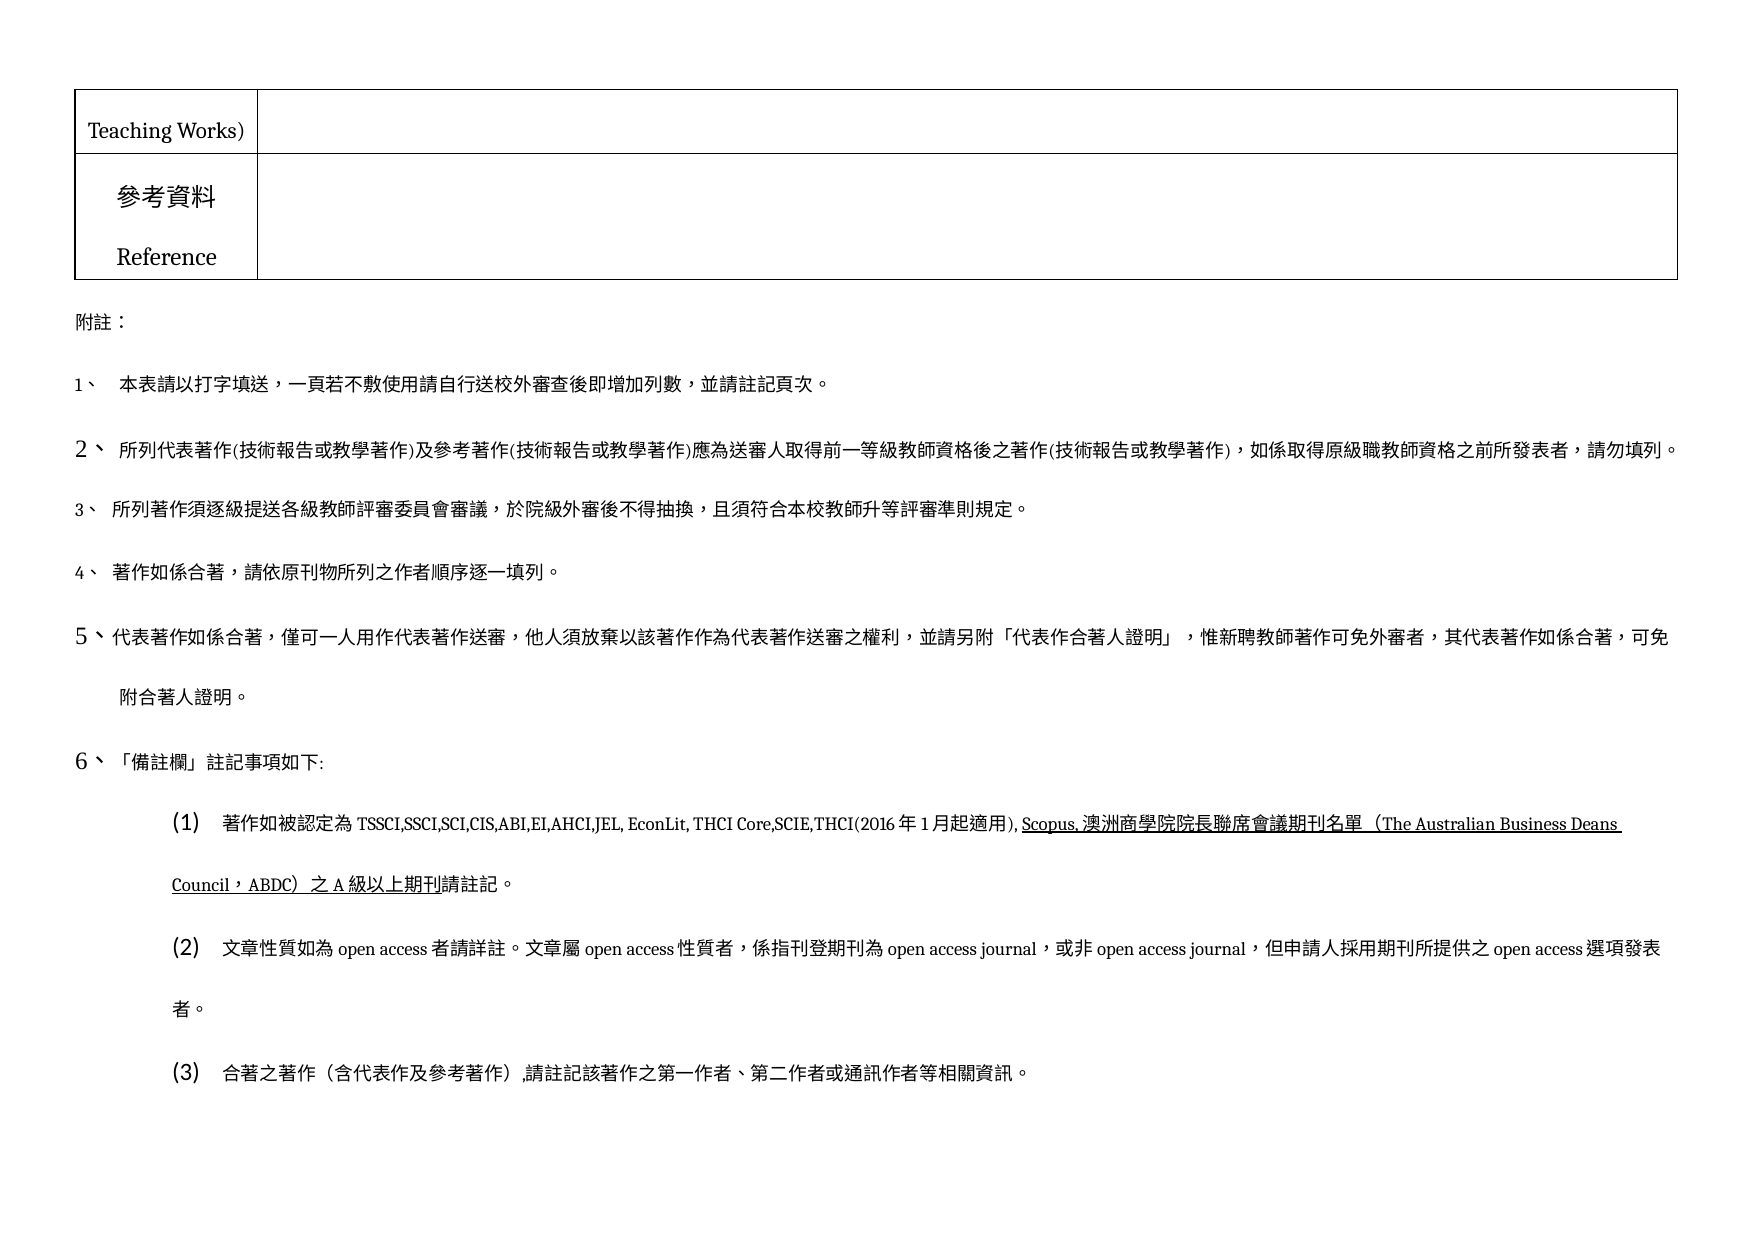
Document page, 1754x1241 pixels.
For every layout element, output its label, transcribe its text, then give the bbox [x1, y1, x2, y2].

list 文章性質如為open access者請詳註。文章屬open access性質者，係指刊登期刊為open access journal，或非open access journal，但申請人採用期刊所提供之open access選項發表者。 [172, 904, 1679, 1029]
table_cell 參考資料 Reference [76, 154, 257, 278]
table_cell [258, 90, 1677, 152]
table_cell Teaching Works) [76, 90, 257, 152]
text 附註： [22, 279, 1679, 342]
list 所列著作須逐級提送各級教師評審委員會審議，於院級外審後不得抽換，且須符合本校教師升等評審準則規定。 [75, 467, 1679, 529]
list 著作如被認定為TSSCI,SSCI,SCI,CIS,ABI,EI,AHCI,JEL, EconLit, THCI Core,SCIE,THCI(2016年1月起適用), Scopus, 澳洲商學院院長聯席會議期刊名單（The Australian Business Deans Council，ABDC）之A級以上期刊請註記。 [172, 779, 1679, 904]
table_cell [258, 154, 1677, 278]
list 所列代表著作(技術報告或教學著作)及參考著作(技術報告或教學著作)應為送審人取得前一等級教師資格後之著作(技術報告或教學著作)，如係取得原級職教師資格之前所發表者，請勿填列。 [75, 404, 1679, 467]
list 著作如係合著，請依原刊物所列之作者順序逐一填列。 [75, 529, 1679, 592]
list 代表著作如係合著，僅可一人用作代表著作送審，他人須放棄以該著作作為代表著作送審之權利，並請另附「代表作合著人證明」，惟新聘教師著作可免外審者，其代表著作如係合著，可免附合著人證明。 [75, 592, 1679, 717]
list 合著之著作（含代表作及參考著作）,請註記該著作之第一作者、第二作者或通訊作者等相關資訊。 [172, 1029, 1679, 1092]
list 「備註欄」註記事項如下: [75, 717, 1679, 779]
list 本表請以打字填送，一頁若不敷使用請自行送校外審查後即增加列數，並請註記頁次。 [75, 342, 1679, 404]
